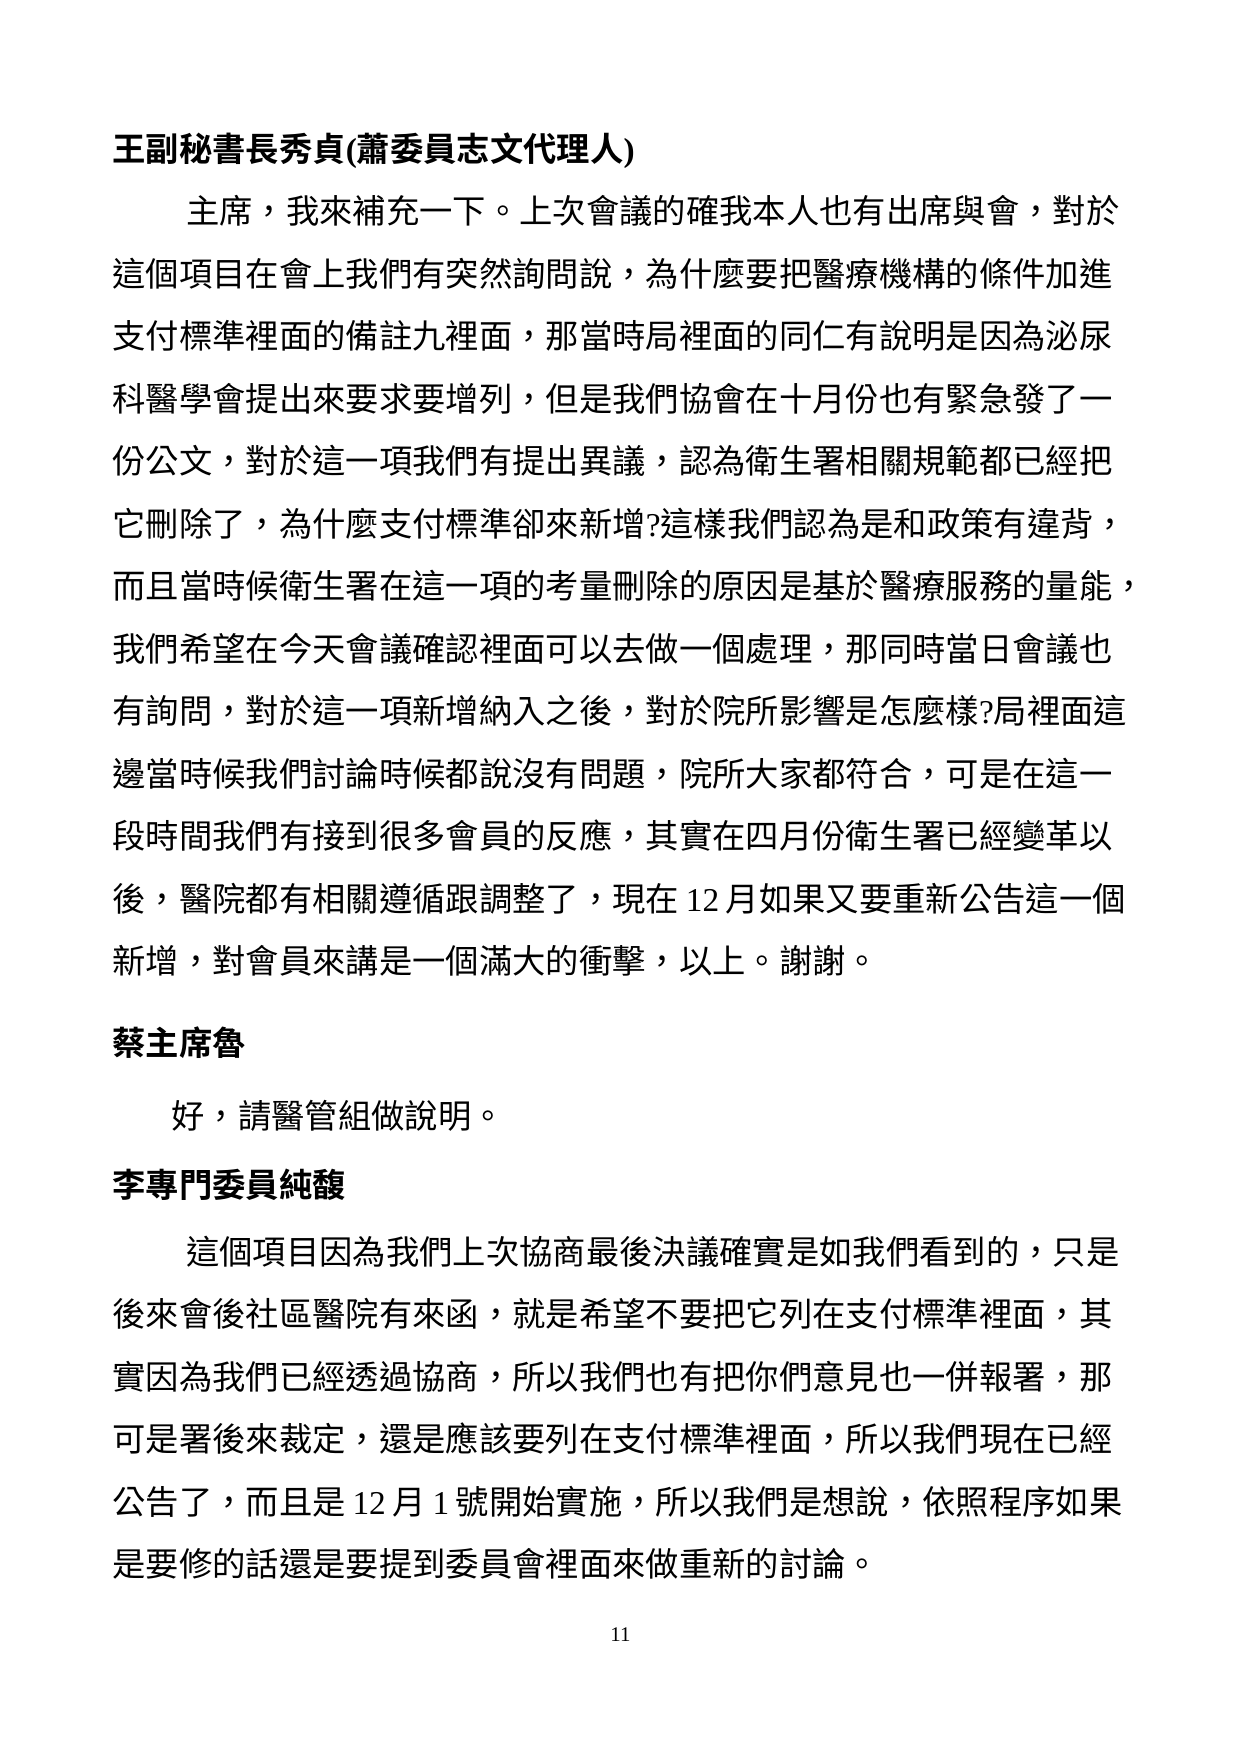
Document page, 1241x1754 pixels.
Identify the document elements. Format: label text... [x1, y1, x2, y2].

text 蔡主席魯 [112, 999, 1128, 1061]
text 王副秘書長秀貞(蕭委員志文代理人) [112, 105, 1128, 168]
text 好，請醫管組做說明。 [112, 1073, 1128, 1135]
text 這個項目因為我們上次協商最後決議確實是如我們看到的，只是後來會後社區醫院有來函，就是希望不要把它列在支付標準裡面，其實因為我們已經透過協商，所以我們也有把你們意見也一併報署，那可是署後來裁定，還是應該要列在支付標準裡面，所以我們現在已經公告了，而且是12月1號開始實施，所以我們是想說，依照程序如果是要修的話還是要提到委員會裡面來做重新的討論。 [112, 1208, 1128, 1583]
text 主席，我來補充一下。上次會議的確我本人也有出席與會，對於這個項目在會上我們有突然詢問說，為什麼要把醫療機構的條件加進支付標準裡面的備註九裡面，那當時局裡面的同仁有說明是因為泌尿科醫學會提出來要求要增列，但是我們協會在十月份也有緊急發了一份公文，對於這一項我們有提出異議，認為衛生署相關規範都已經把它刪除了，為什麼支付標準卻來新增?這樣我們認為是和政策有違背，而且當時候衛生署在這一項的考量刪除的原因是基於醫療服務的量能，我們希望在今天會議確認裡面可以去做一個處理，那同時當日會議也有詢問，對於這一項新增納入之後，對於院所影響是怎麼樣?局裡面這邊當時候我們討論時候都說沒有問題，院所大家都符合，可是在這一段時間我們有接到很多會員的反應，其實在四月份衛生署已經變革以後，醫院都有相關遵循跟調整了，現在12月如果又要重新公告這一個新增，對會員來講是一個滿大的衝擊，以上。謝謝。 [112, 168, 1128, 980]
text 李專門委員純馥 [112, 1154, 1128, 1208]
